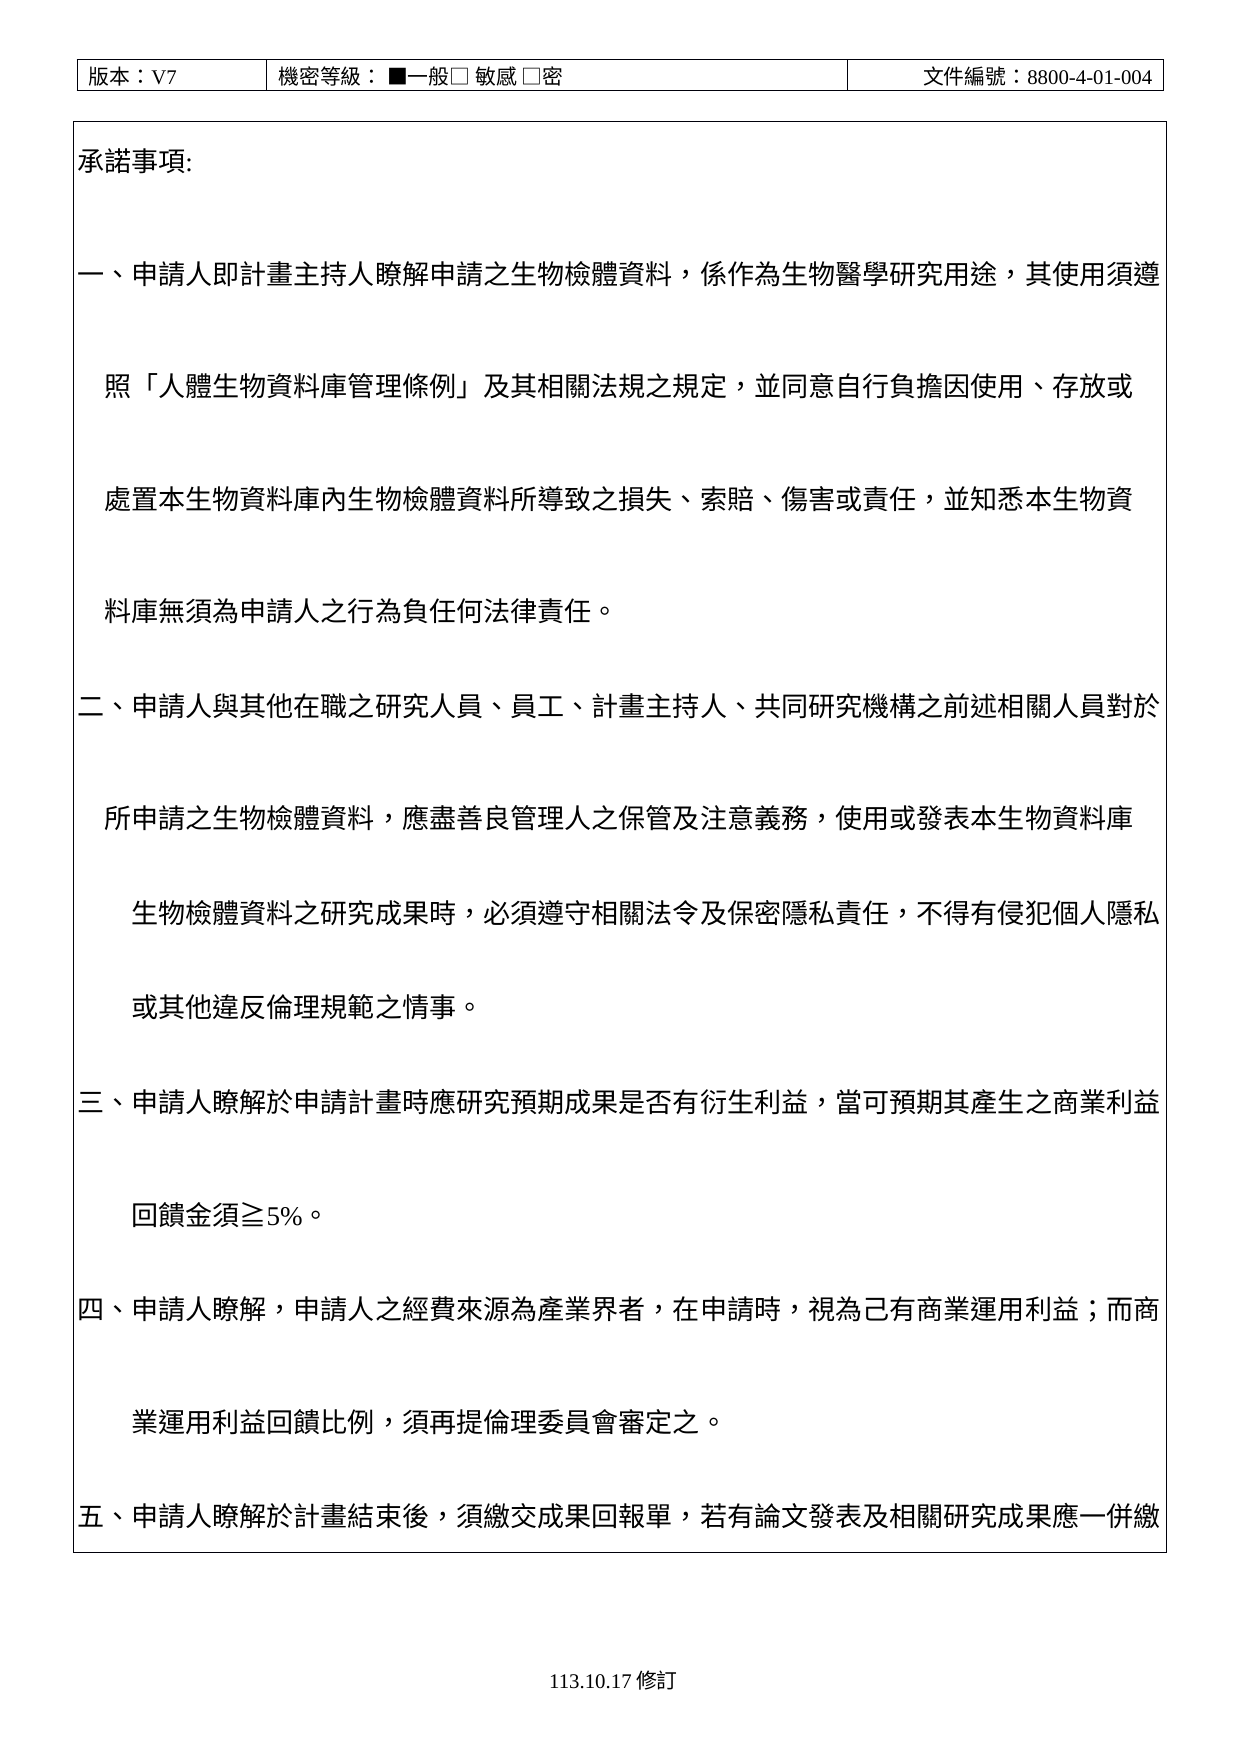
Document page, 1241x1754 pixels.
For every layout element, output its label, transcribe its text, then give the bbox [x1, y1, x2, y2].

table_header 承諾事項: 一、申請人即計畫主持人瞭解申請之生物檢體資料，係作為生物醫學研究用途，其使用須遵 照「人體生物資料庫管理條例」及其相關法規之規定，並同意自行負擔因使用、存放或 處置本生物資料庫內生物檢體資料所導致之損失、索賠、傷害或責任，並知悉本生物資 料庫無須為申請人之行為負任何法律責任。 二、申請人與其他在職之研究人員、員工、計畫主持人、共同研究機構之前述相關人員對於 所申請之生物檢體資料，應盡善良管理人之保管及注意義務，使用或發表本生物資料庫 生物檢體資料之研究成果時，必須遵守相關法令及保密隱私責任，不得有侵犯個人隱私 或其他違反倫理規範之情事。 三、申請人瞭解於申請計畫時應研究預期成果是否有衍生利益，當可預期其產生之商業利益 回饋金須≧5%。 四、申請人瞭解，申請人之經費來源為產業界者，在申請時，視為己有商業運用利益；而商 業運用利益回饋比例，須再提倫理委員會審定之。 五、申請人瞭解於計畫結束後，須繳交成果回報單，若有論文發表及相關研究成果應一併繳 [74, 122, 1166, 1552]
